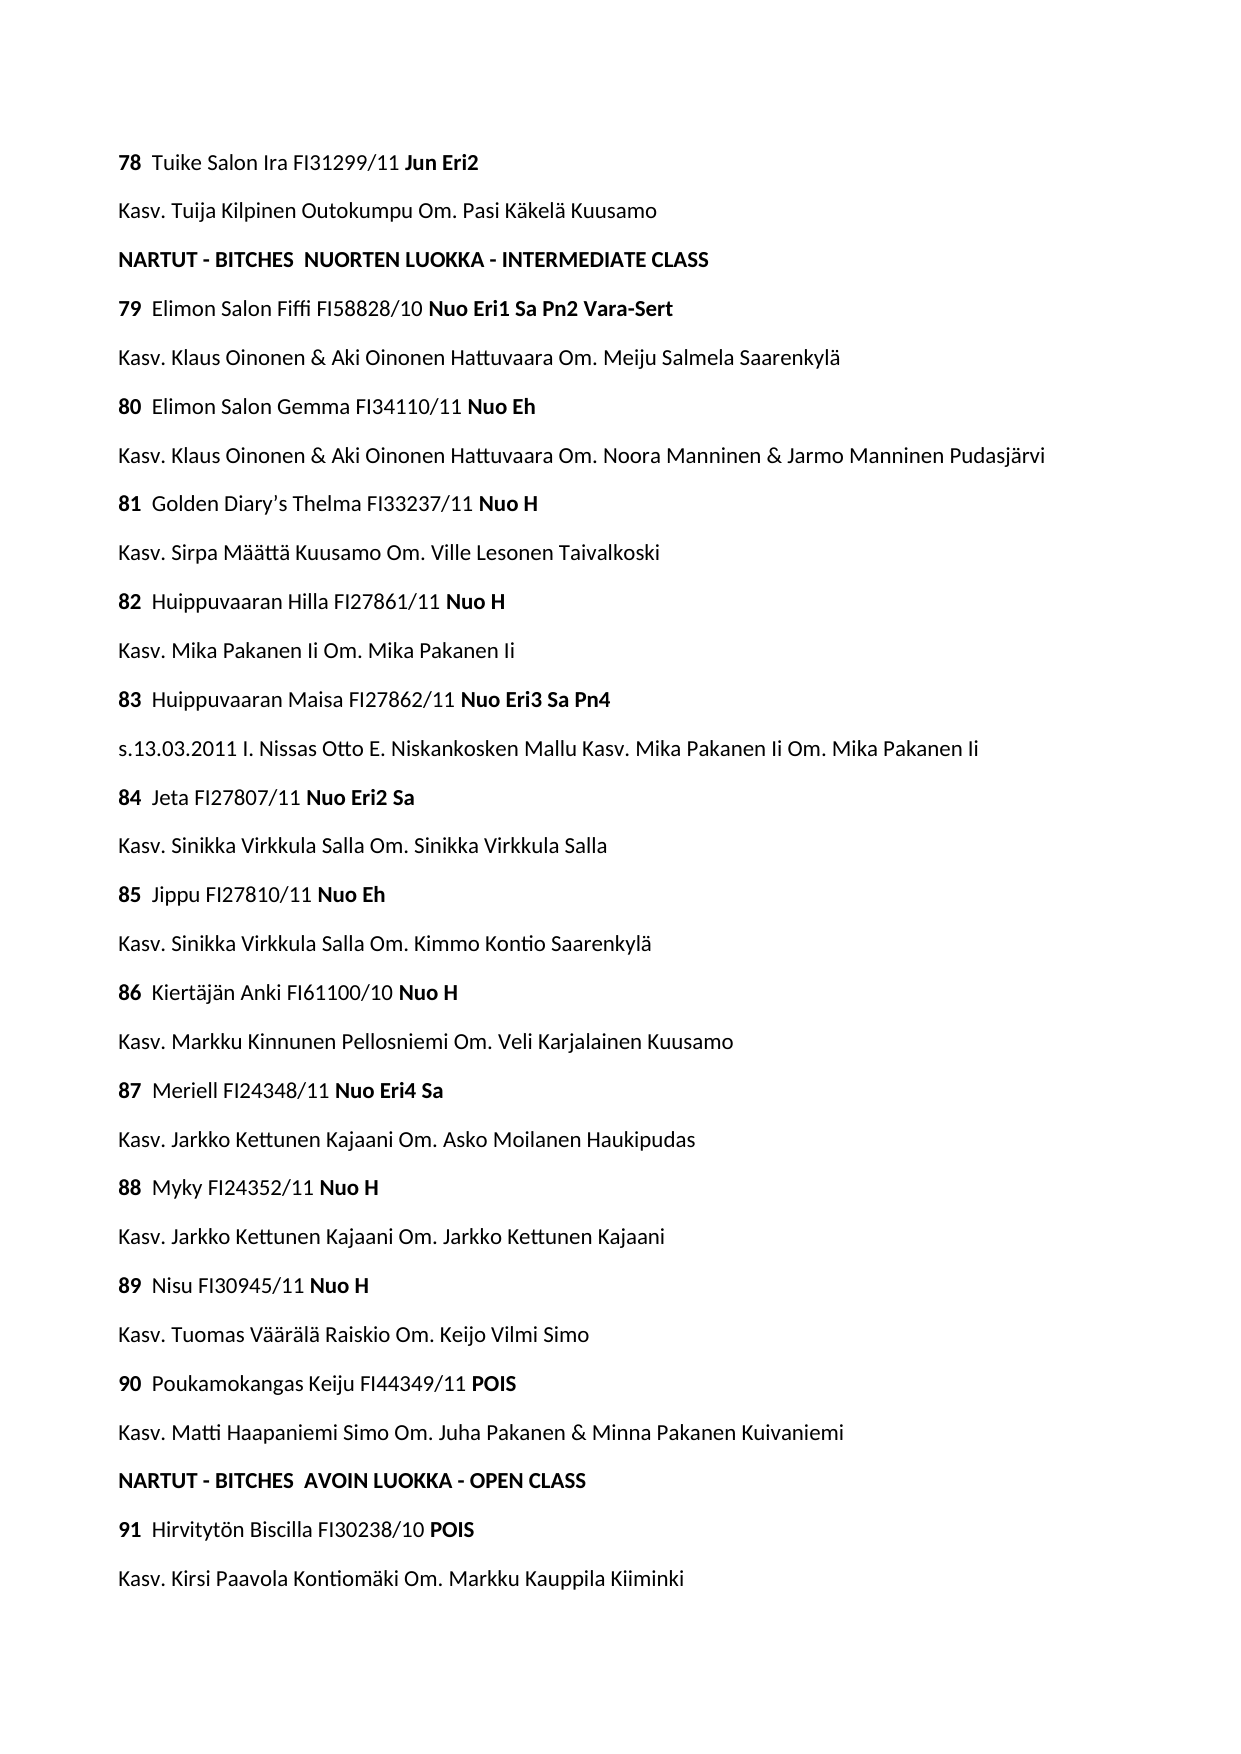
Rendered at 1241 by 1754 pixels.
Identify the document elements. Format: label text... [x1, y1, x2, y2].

text Kasv. Tuija Kilpinen Outokumpu Om. Pasi Käkelä Kuusamo [118, 196, 1122, 224]
text 88 Myky FI24352/11 Nuo H [118, 1173, 1122, 1202]
text 89 Nisu FI30945/11 Nuo H [118, 1271, 1122, 1299]
text Kasv. Sinikka Virkkula Salla Om. Sinikka Virkkula Salla [118, 832, 1122, 859]
text s.13.03.2011 I. Nissas Otto E. Niskankosken Mallu Kasv. Mika Pakanen Ii Om. Mika Pakanen Ii [118, 734, 1122, 762]
text NARTUT - BITCHES NUORTEN LUOKKA - INTERMEDIATE CLASS [118, 245, 1122, 273]
text 87 Meriell FI24348/11 Nuo Eri4 Sa [118, 1076, 1122, 1104]
text 84 Jeta FI27807/11 Nuo Eri2 Sa [118, 783, 1122, 811]
text Kasv. Klaus Oinonen & Aki Oinonen Hattuvaara Om. Noora Manninen & Jarmo Manninen Pudasjärvi [118, 441, 1122, 469]
text 78 Tuike Salon Ira FI31299/11 Jun Eri2 [118, 148, 1122, 176]
text Kasv. Mika Pakanen Ii Om. Mika Pakanen Ii [118, 636, 1122, 664]
text Kasv. Markku Kinnunen Pellosniemi Om. Veli Karjalainen Kuusamo [118, 1027, 1122, 1055]
text Kasv. Sinikka Virkkula Salla Om. Kimmo Kontio Saarenkylä [118, 929, 1122, 957]
text 83 Huippuvaaran Maisa FI27862/11 Nuo Eri3 Sa Pn4 [118, 685, 1122, 713]
text Kasv. Jarkko Kettunen Kajaani Om. Asko Moilanen Haukipudas [118, 1125, 1122, 1153]
text Kasv. Kirsi Paavola Kontiomäki Om. Markku Kauppila Kiiminki [118, 1564, 1122, 1592]
text 90 Poukamokangas Keiju FI44349/11 POIS [118, 1369, 1122, 1397]
text 86 Kiertäjän Anki FI61100/10 Nuo H [118, 978, 1122, 1006]
text 80 Elimon Salon Gemma FI34110/11 Nuo Eh [118, 392, 1122, 420]
text 79 Elimon Salon Fiffi FI58828/10 Nuo Eri1 Sa Pn2 Vara-Sert [118, 294, 1122, 322]
text Kasv. Sirpa Määttä Kuusamo Om. Ville Lesonen Taivalkoski [118, 538, 1122, 566]
text 81 Golden Diary’s Thelma FI33237/11 Nuo H [118, 489, 1122, 518]
text Kasv. Jarkko Kettunen Kajaani Om. Jarkko Kettunen Kajaani [118, 1222, 1122, 1250]
text 82 Huippuvaaran Hilla FI27861/11 Nuo H [118, 587, 1122, 615]
text NARTUT - BITCHES AVOIN LUOKKA - OPEN CLASS [118, 1467, 1122, 1495]
text Kasv. Matti Haapaniemi Simo Om. Juha Pakanen & Minna Pakanen Kuivaniemi [118, 1418, 1122, 1446]
text Kasv. Klaus Oinonen & Aki Oinonen Hattuvaara Om. Meiju Salmela Saarenkylä [118, 343, 1122, 371]
text 91 Hirvitytön Biscilla FI30238/10 POIS [118, 1516, 1122, 1543]
text 85 Jippu FI27810/11 Nuo Eh [118, 880, 1122, 908]
text Kasv. Tuomas Väärälä Raiskio Om. Keijo Vilmi Simo [118, 1320, 1122, 1348]
